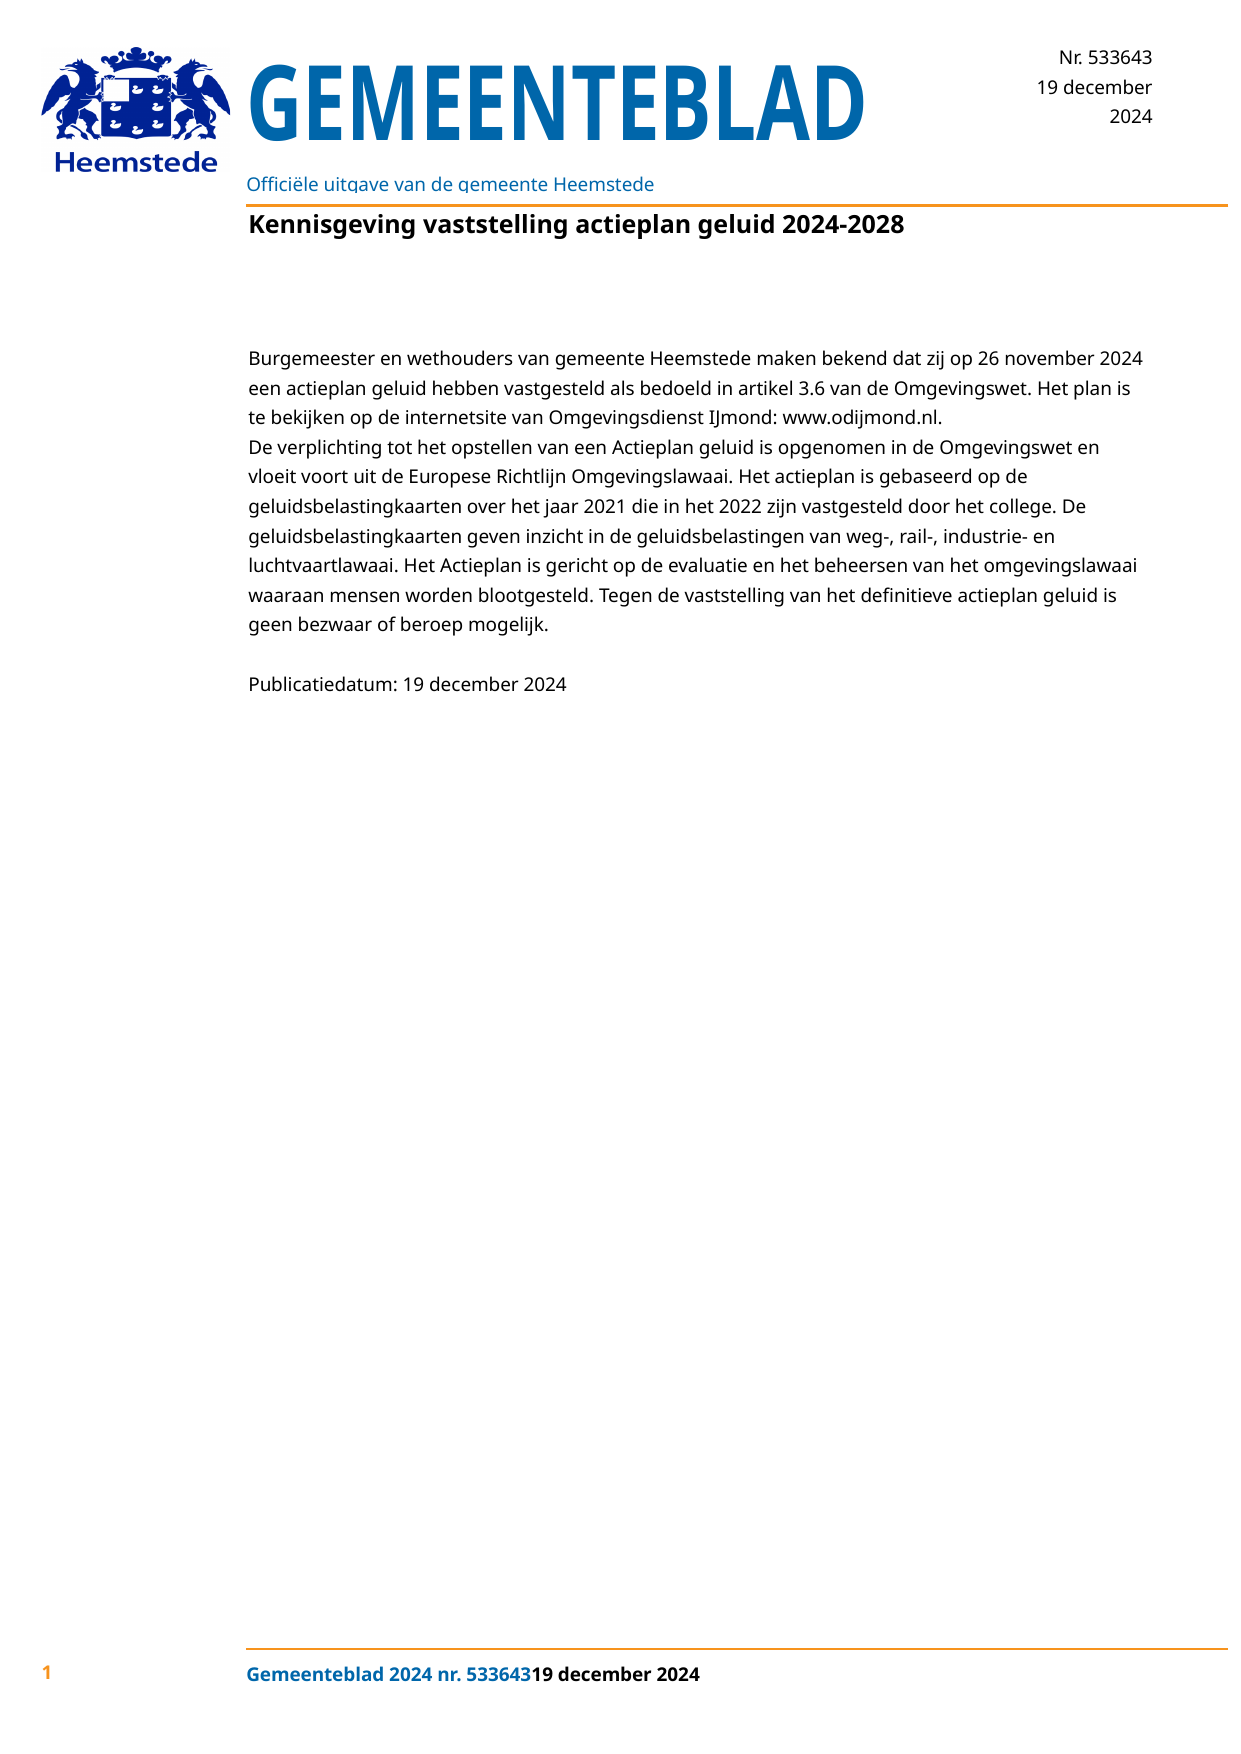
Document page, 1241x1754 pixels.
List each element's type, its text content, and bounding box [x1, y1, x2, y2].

picture [41, 47, 231, 172]
text Publicatiedatum: 19 december 2024 [248, 671, 1152, 696]
text De verplichting tot het opstellen van een Actieplan geluid is opgenomen in de Omgevingswet en vloeit voort uit de Europese Richtlijn Omgevingslawaai. Het actieplan is gebaseerd op de geluidsbelastingkaarten over het jaar 2021 die in het 2022 zijn vastgesteld door het college. De geluidsbelastingkaarten geven inzicht in de geluidsbelastingen van weg-, rail-, industrie- en luchtvaartlawaai. Het Actieplan is gericht op de evaluatie en het beheersen van het omgevingslawaai waaraan mensen worden blootgesteld. Tegen de vaststelling van het definitieve actieplan geluid is geen bezwaar of beroep mogelijk. [248, 434, 1152, 637]
text Burgemeester en wethouders van gemeente Heemstede maken bekend dat zij op 26 november 2024 een actieplan geluid hebben vastgesteld als bedoeld in artikel 3.6 van de Omgevingswet. Het plan is te bekijken op de internetsite van Omgevingsdienst IJmond: www.odijmond.nl. [248, 345, 1152, 430]
text Kennisgeving vaststelling actieplan geluid 2024-2028 [248, 207, 1152, 241]
